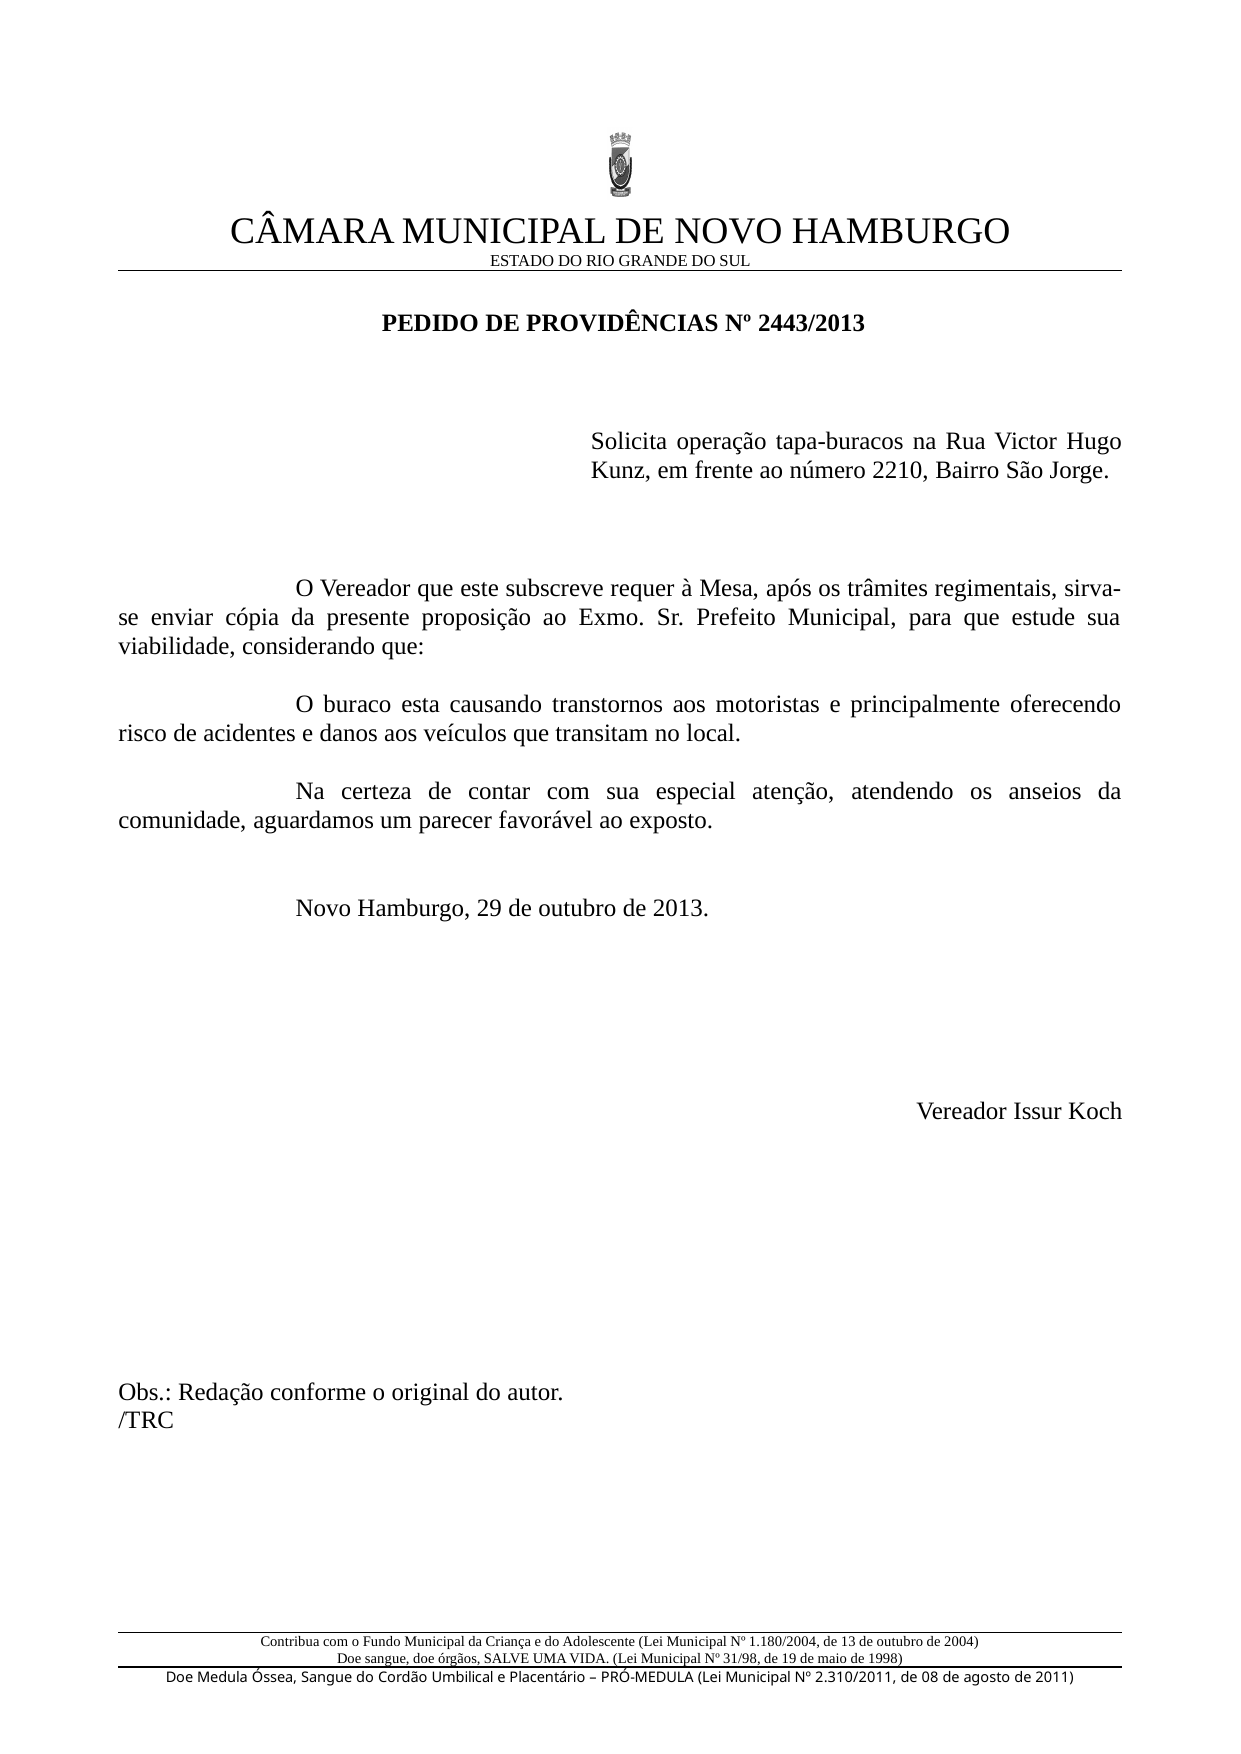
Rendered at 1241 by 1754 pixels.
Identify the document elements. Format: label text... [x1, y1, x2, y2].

text /TRC [118, 1405, 1122, 1434]
text Novo Hamburgo, 29 de outubro de 2013. [118, 893, 1122, 922]
text PEDIDO DE PROVIDÊNCIAS Nº 2443/2013 [118, 308, 1122, 337]
text Contribua com o Fundo Municipal da Criança e do Adolescente (Lei Municipal Nº 1.180/2004, de 13 de outubro de 2004) [118, 1633, 1122, 1650]
text Solicita operação tapa-buracos na Rua Victor Hugo Kunz, em frente ao número 2210, Bairro São Jorge. [591, 426, 1122, 484]
text Na certeza de contar com sua especial atenção, atendendo os anseios da comunidade, aguardamos um parecer favorável ao exposto. [118, 776, 1122, 834]
text CÂMARA MUNICIPAL DE NOVO HAMBURGO [118, 209, 1122, 252]
text O buraco esta causando transtornos aos motoristas e principalmente oferecendo risco de acidentes e danos aos veículos que transitam no local. [118, 689, 1122, 747]
text ESTADO DO RIO GRANDE DO SUL [118, 252, 1122, 270]
text Doe Medula Óssea, Sangue do Cordão Umbilical e Placentário – PRÓ-MEDULA (Lei Municipal Nº 2.310/2011, de 08 de agosto de 2011) [118, 1668, 1122, 1687]
text Doe sangue, doe órgãos, SALVE UMA VIDA. (Lei Municipal Nº 31/98, de 19 de maio de 1998) [118, 1650, 1122, 1666]
text O Vereador que este subscreve requer à Mesa, após os trâmites regimentais, sirva-se enviar cópia da presente proposição ao Exmo. Sr. Prefeito Municipal, para que estude sua viabilidade, considerando que: [118, 572, 1122, 660]
text Vereador Issur Koch [118, 1096, 1122, 1125]
text Obs.: Redação conforme o original do autor. [118, 1376, 1122, 1405]
